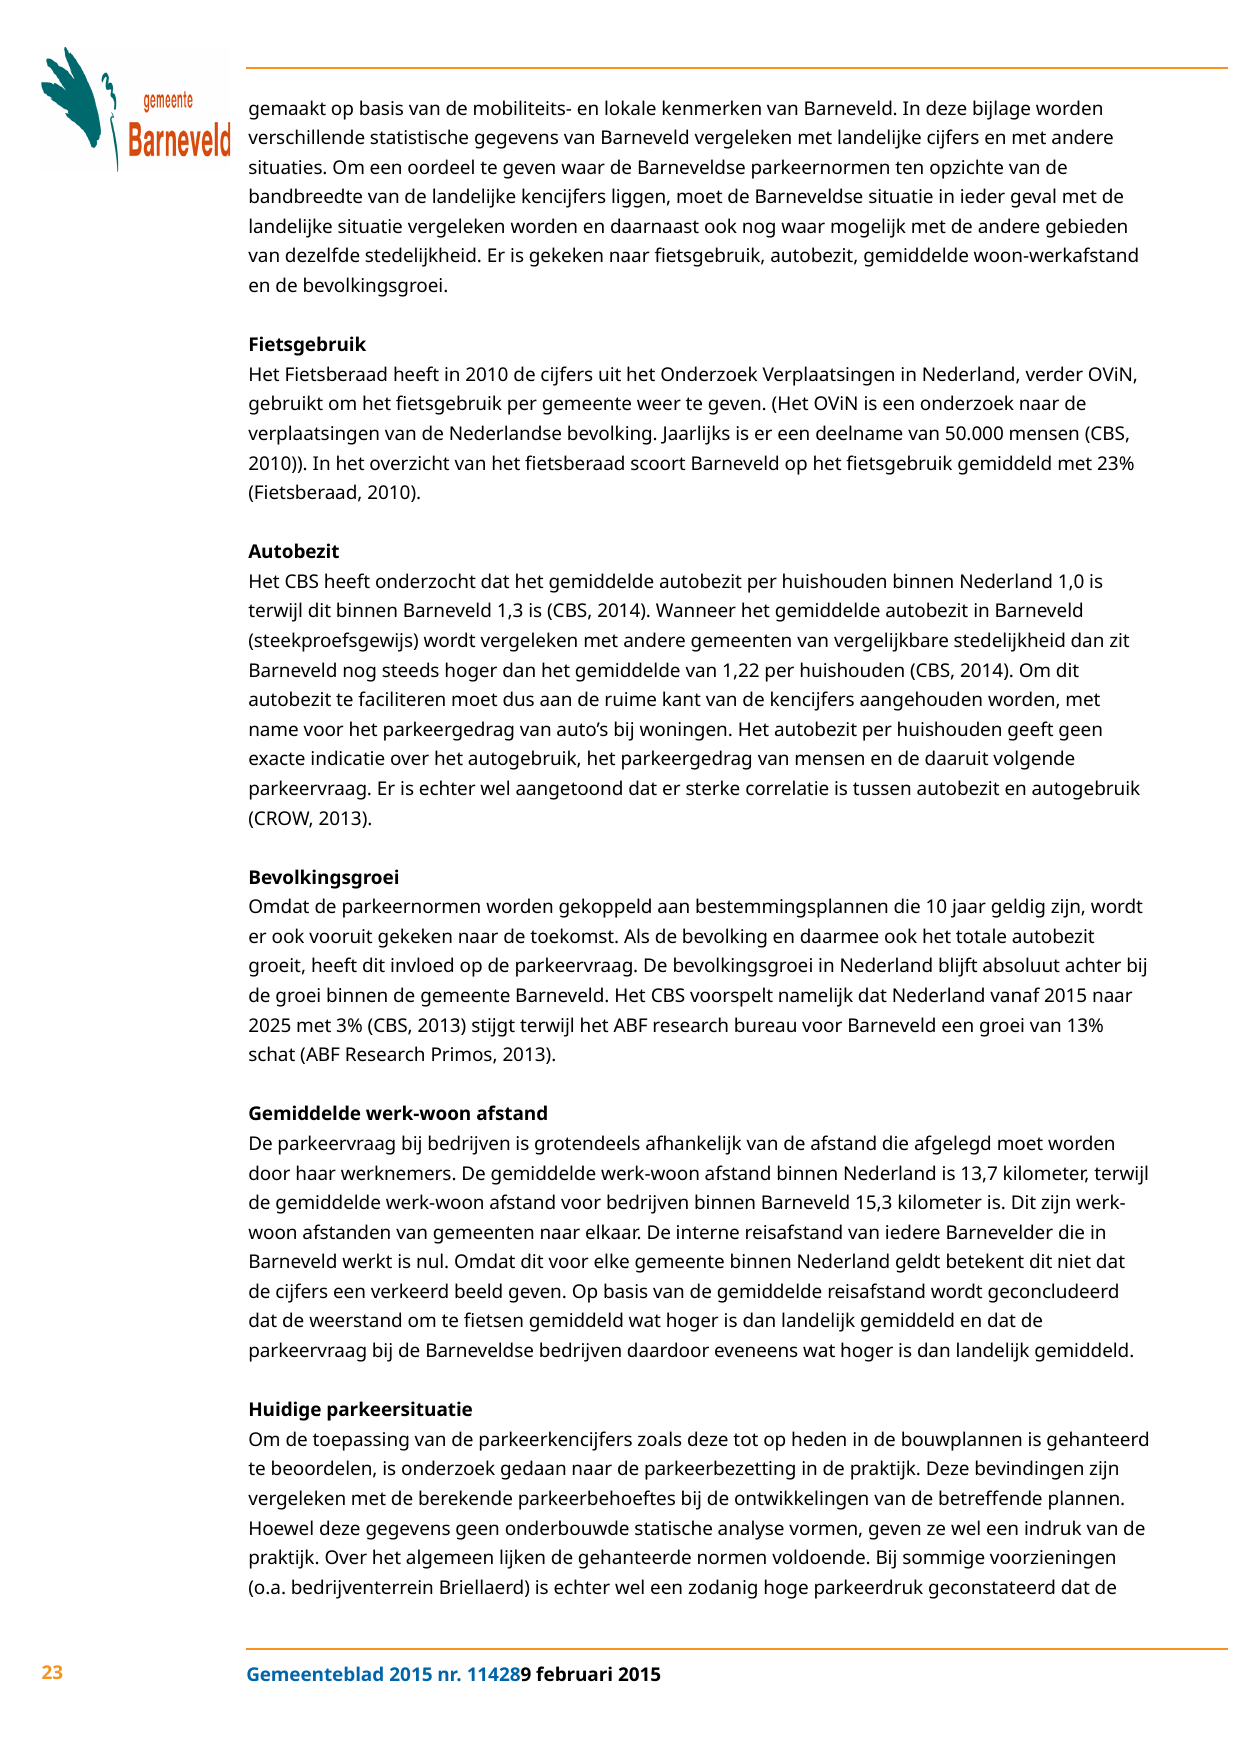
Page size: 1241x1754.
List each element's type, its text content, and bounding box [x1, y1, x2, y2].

text Huidige parkeersituatie [248, 1396, 1152, 1422]
text Bevolkingsgroei [248, 864, 1152, 890]
picture [41, 47, 231, 172]
text Om de toepassing van de parkeerkencijfers zoals deze tot op heden in de bouwplannen is gehanteerd te beoordelen, is onderzoek gedaan naar de parkeerbezetting in de praktijk. Deze bevindingen zijn vergeleken met de berekende parkeerbehoeftes bij de ontwikkelingen van de betreffende plannen. Hoewel deze gegevens geen onderbouwde statische analyse vormen, geven ze wel een indruk van de praktijk. Over het algemeen lijken de gehanteerde normen voldoende. Bij sommige voorzieningen (o.a. bedrijventerrein Briellaerd) is echter wel een zodanig hoge parkeerdruk geconstateerd dat de [248, 1426, 1152, 1600]
text De parkeervraag bij bedrijven is grotendeels afhankelijk van de afstand die afgelegd moet worden door haar werknemers. De gemiddelde werk-woon afstand binnen Nederland is 13,7 kilometer, terwijl de gemiddelde werk-woon afstand voor bedrijven binnen Barneveld 15,3 kilometer is. Dit zijn werk-woon afstanden van gemeenten naar elkaar. De interne reisafstand van iedere Barnevelder die in Barneveld werkt is nul. Omdat dit voor elke gemeente binnen Nederland geldt betekent dit niet dat de cijfers een verkeerd beeld geven. Op basis van de gemiddelde reisafstand wordt geconcludeerd dat de weerstand om te fietsen gemiddeld wat hoger is dan landelijk gemiddeld en dat de parkeervraag bij de Barneveldse bedrijven daardoor eveneens wat hoger is dan landelijk gemiddeld. [248, 1130, 1152, 1363]
text Fietsgebruik [248, 331, 1152, 357]
text gemaakt op basis van de mobiliteits- en lokale kenmerken van Barneveld. In deze bijlage worden verschillende statistische gegevens van Barneveld vergeleken met landelijke cijfers en met andere situaties. Om een oordeel te geven waar de Barneveldse parkeernormen ten opzichte van de bandbreedte van de landelijke kencijfers liggen, moet de Barneveldse situatie in ieder geval met de landelijke situatie vergeleken worden en daarnaast ook nog waar mogelijk met de andere gebieden van dezelfde stedelijkheid. Er is gekeken naar fietsgebruik, autobezit, gemiddelde woon-werkafstand en de bevolkingsgroei. [248, 95, 1152, 298]
text Het Fietsberaad heeft in 2010 de cijfers uit het Onderzoek Verplaatsingen in Nederland, verder OViN, gebruikt om het fietsgebruik per gemeente weer te geven. (Het OViN is een onderzoek naar de verplaatsingen van de Nederlandse bevolking. Jaarlijks is er een deelname van 50.000 mensen (CBS, 2010)). In het overzicht van het fietsberaad scoort Barneveld op het fietsgebruik gemiddeld met 23% (Fietsberaad, 2010). [248, 361, 1152, 505]
text Autobezit [248, 538, 1152, 564]
text Gemiddelde werk-woon afstand [248, 1101, 1152, 1126]
text Omdat de parkeernormen worden gekoppeld aan bestemmingsplannen die 10 jaar geldig zijn, wordt er ook vooruit gekeken naar de toekomst. Als de bevolking en daarmee ook het totale autobezit groeit, heeft dit invloed op de parkeervraag. De bevolkingsgroei in Nederland blijft absoluut achter bij de groei binnen de gemeente Barneveld. Het CBS voorspelt namelijk dat Nederland vanaf 2015 naar 2025 met 3% (CBS, 2013) stijgt terwijl het ABF research bureau voor Barneveld een groei van 13% schat (ABF Research Primos, 2013). [248, 893, 1152, 1067]
text Het CBS heeft onderzocht dat het gemiddelde autobezit per huishouden binnen Nederland 1,0 is terwijl dit binnen Barneveld 1,3 is (CBS, 2014). Wanneer het gemiddelde autobezit in Barneveld (steekproefsgewijs) wordt vergeleken met andere gemeenten van vergelijkbare stedelijkheid dan zit Barneveld nog steeds hoger dan het gemiddelde van 1,22 per huishouden (CBS, 2014). Om dit autobezit te faciliteren moet dus aan de ruime kant van de kencijfers aangehouden worden, met name voor het parkeergedrag van auto’s bij woningen. Het autobezit per huishouden geeft geen exacte indicatie over het autogebruik, het parkeergedrag van mensen en de daaruit volgende parkeervraag. Er is echter wel aangetoond dat er sterke correlatie is tussen autobezit en autogebruik (CROW, 2013). [248, 568, 1152, 831]
